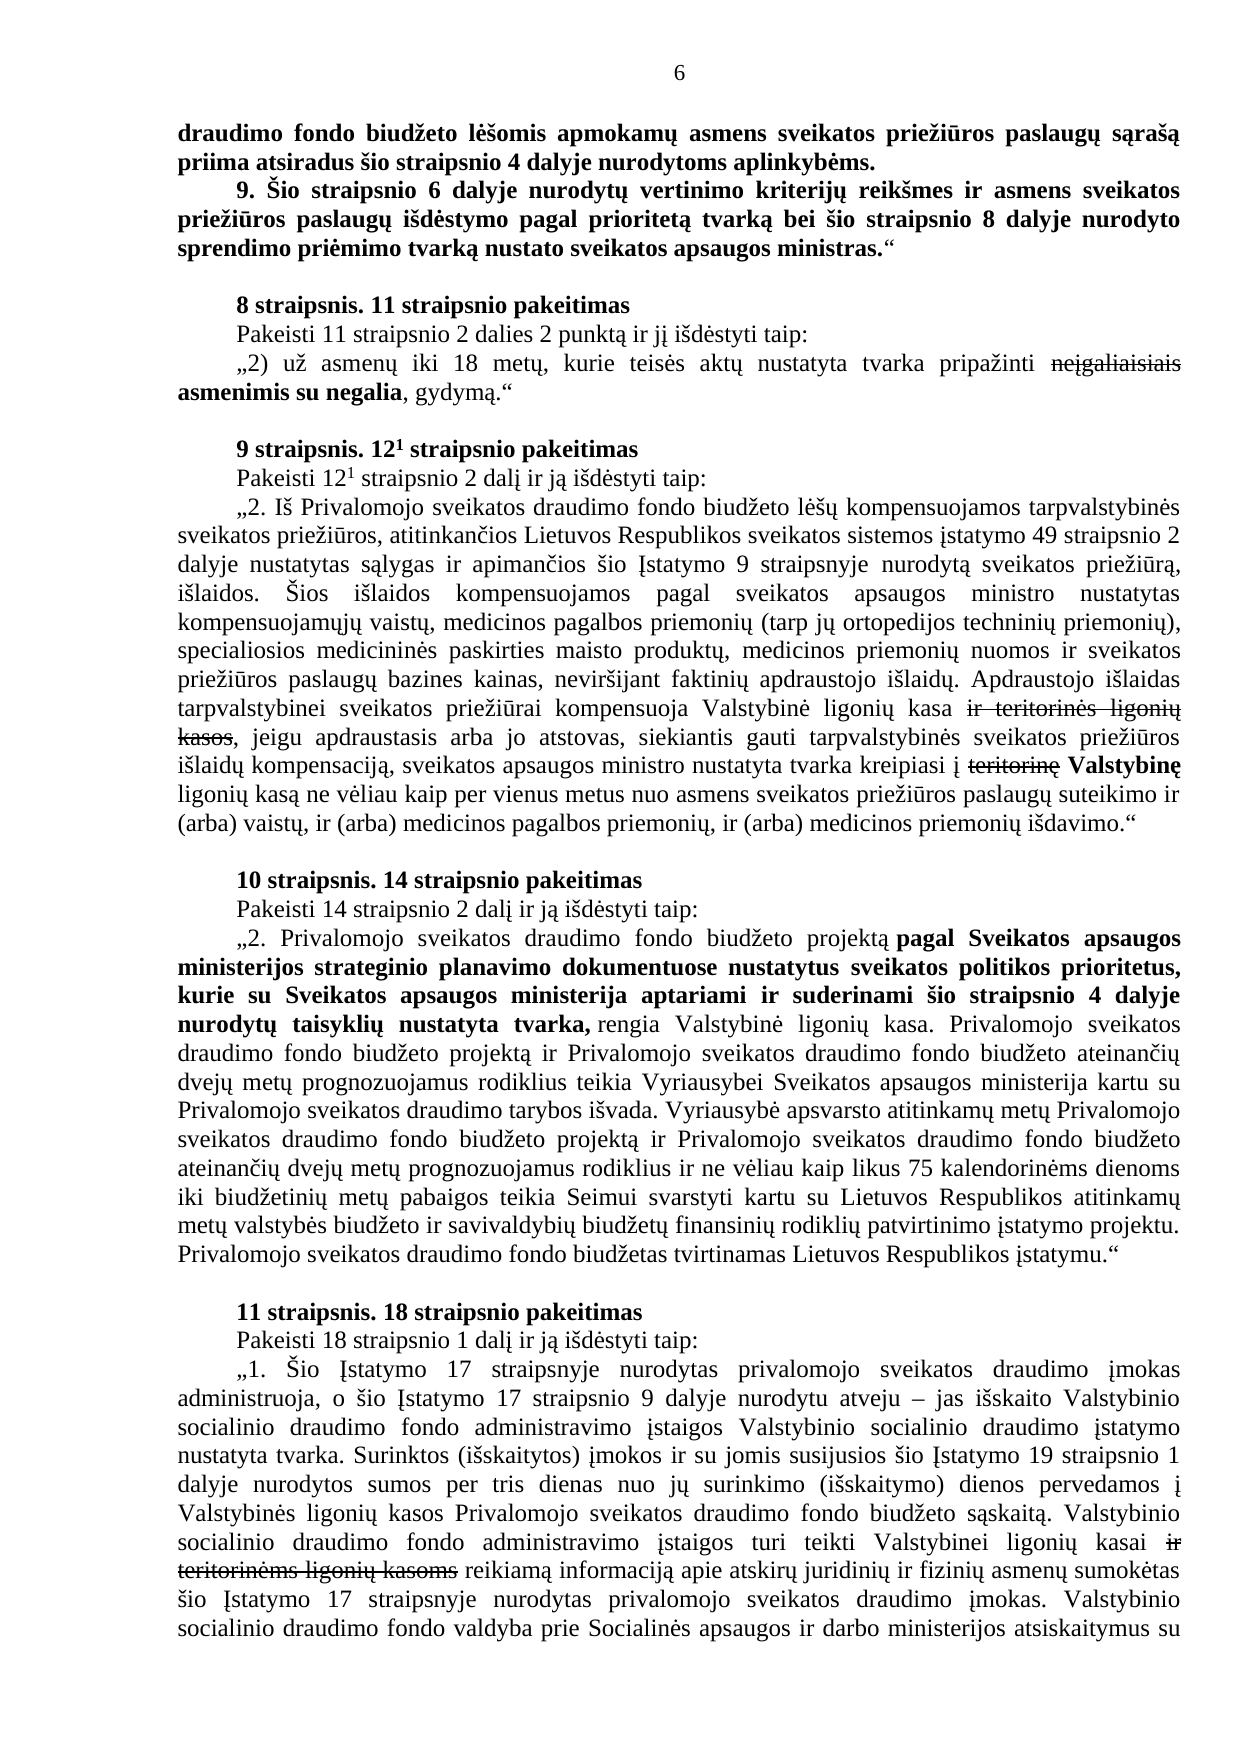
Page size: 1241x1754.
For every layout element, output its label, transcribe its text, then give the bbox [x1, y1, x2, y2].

text „2. Iš Privalomojo sveikatos draudimo fondo biudžeto lėšų kompensuojamos tarpvalstybinės sveikatos priežiūros, atitinkančios Lietuvos Respublikos sveikatos sistemos įstatymo 49 straipsnio 2 dalyje nustatytas sąlygas ir apimančios šio Įstatymo 9 straipsnyje nurodytą sveikatos priežiūrą, išlaidos. Šios išlaidos kompensuojamos pagal sveikatos apsaugos ministro nustatytas kompensuojamųjų vaistų, medicinos pagalbos priemonių (tarp jų ortopedijos techninių priemonių), specialiosios medicininės paskirties maisto produktų, medicinos priemonių nuomos ir sveikatos priežiūros paslaugų bazines kainas, neviršijant faktinių apdraustojo išlaidų. Apdraustojo išlaidas tarpvalstybinei sveikatos priežiūrai kompensuoja Valstybinė ligonių kasa ir teritorinės ligonių kasos, jeigu apdraustasis arba jo atstovas, siekiantis gauti tarpvalstybinės sveikatos priežiūros išlaidų kompensaciją, sveikatos apsaugos ministro nustatyta tvarka kreipiasi į teritorinę Valstybinę ligonių kasą ne vėliau kaip per vienus metus nuo asmens sveikatos priežiūros paslaugų suteikimo ir (arba) vaistų, ir (arba) medicinos pagalbos priemonių, ir (arba) medicinos priemonių išdavimo.“ [177, 492, 1181, 837]
text „2. Privalomojo sveikatos draudimo fondo biudžeto projektą pagal Sveikatos apsaugos ministerijos strateginio planavimo dokumentuose nustatytus sveikatos politikos prioritetus, kurie su Sveikatos apsaugos ministerija aptariami ir suderinami šio straipsnio 4 dalyje nurodytų taisyklių nustatyta tvarka, rengia Valstybinė ligonių kasa. Privalomojo sveikatos draudimo fondo biudžeto projektą ir Privalomojo sveikatos draudimo fondo biudžeto ateinančių dvejų metų prognozuojamus rodiklius teikia Vyriausybei Sveikatos apsaugos ministerija kartu su Privalomojo sveikatos draudimo tarybos išvada. Vyriausybė apsvarsto atitinkamų metų Privalomojo sveikatos draudimo fondo biudžeto projektą ir Privalomojo sveikatos draudimo fondo biudžeto ateinančių dvejų metų prognozuojamus rodiklius ir ne vėliau kaip likus 75 kalendorinėms dienoms iki biudžetinių metų pabaigos teikia Seimui svarstyti kartu su Lietuvos Respublikos atitinkamų metų valstybės biudžeto ir savivaldybių biudžetų finansinių rodiklių patvirtinimo įstatymo projektu. Privalomojo sveikatos draudimo fondo biudžetas tvirtinamas Lietuvos Respublikos įstatymu.“ [177, 923, 1181, 1268]
text 9 straipsnis. 121 straipsnio pakeitimas [177, 434, 1181, 463]
text „2) už asmenų iki 18 metų, kurie teisės aktų nustatyta tvarka pripažinti neįgaliaisiais asmenimis su negalia, gydymą.“ [177, 348, 1181, 406]
text Pakeisti 121 straipsnio 2 dalį ir ją išdėstyti taip: [177, 463, 1181, 492]
text 10 straipsnis. 14 straipsnio pakeitimas [177, 866, 1181, 894]
text Pakeisti 18 straipsnio 1 dalį ir ją išdėstyti taip: [177, 1326, 1181, 1354]
text 11 straipsnis. 18 straipsnio pakeitimas [177, 1297, 1181, 1326]
text 9. Šio straipsnio 6 dalyje nurodytų vertinimo kriterijų reikšmes ir asmens sveikatos priežiūros paslaugų išdėstymo pagal prioritetą tvarką bei šio straipsnio 8 dalyje nurodyto sprendimo priėmimo tvarką nustato sveikatos apsaugos ministras.“ [177, 176, 1181, 262]
text Pakeisti 14 straipsnio 2 dalį ir ją išdėstyti taip: [177, 894, 1181, 923]
text „1. Šio Įstatymo 17 straipsnyje nurodytas privalomojo sveikatos draudimo įmokas administruoja, o šio Įstatymo 17 straipsnio 9 dalyje nurodytu atveju – jas išskaito Valstybinio socialinio draudimo fondo administravimo įstaigos Valstybinio socialinio draudimo įstatymo nustatyta tvarka. Surinktos (išskaitytos) įmokos ir su jomis susijusios šio Įstatymo 19 straipsnio 1 dalyje nurodytos sumos per tris dienas nuo jų surinkimo (išskaitymo) dienos pervedamos į Valstybinės ligonių kasos Privalomojo sveikatos draudimo fondo biudžeto sąskaitą. Valstybinio socialinio draudimo fondo administravimo įstaigos turi teikti Valstybinei ligonių kasai ir teritorinėms ligonių kasoms reikiamą informaciją apie atskirų juridinių ir fizinių asmenų sumokėtas šio Įstatymo 17 straipsnyje nurodytas privalomojo sveikatos draudimo įmokas. Valstybinio socialinio draudimo fondo valdyba prie Socialinės apsaugos ir darbo ministerijos atsiskaitymus su [177, 1354, 1181, 1642]
text 8 straipsnis. 11 straipsnio pakeitimas [177, 291, 1181, 319]
text Pakeisti 11 straipsnio 2 dalies 2 punktą ir jį išdėstyti taip: [177, 319, 1181, 348]
text draudimo fondo biudžeto lėšomis apmokamų asmens sveikatos priežiūros paslaugų sąrašą priima atsiradus šio straipsnio 4 dalyje nurodytoms aplinkybėms. [177, 118, 1181, 176]
